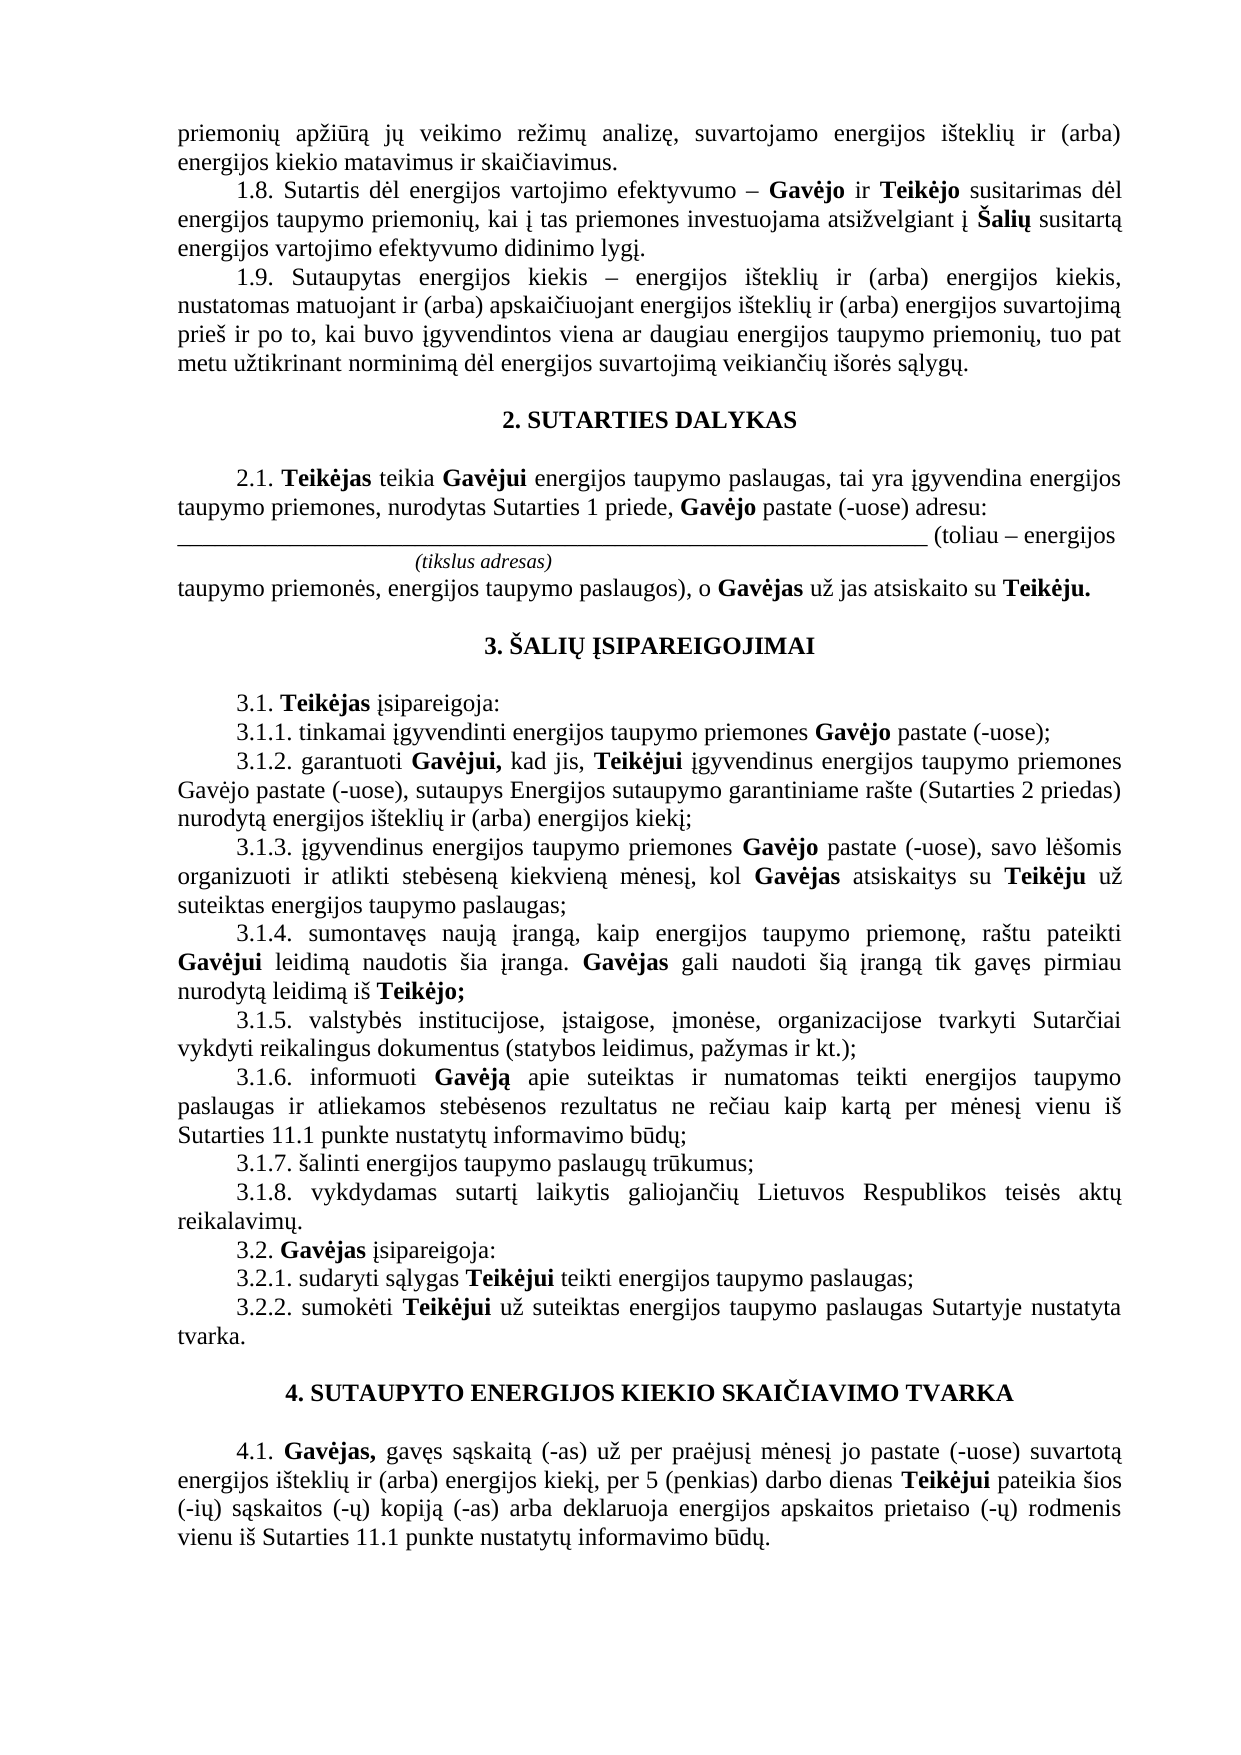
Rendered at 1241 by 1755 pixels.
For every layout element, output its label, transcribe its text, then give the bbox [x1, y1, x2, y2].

text 3.2. Gavėjas įsipareigoja: [177, 1235, 1122, 1263]
text 3.1.6. informuoti Gavėją apie suteiktas ir numatomas teikti energijos taupymo paslaugas ir atliekamos stebėsenos rezultatus ne rečiau kaip kartą per mėnesį vienu iš Sutarties 11.1 punkte nustatytų informavimo būdų; [177, 1062, 1122, 1148]
text 1.9. Sutaupytas energijos kiekis – energijos išteklių ir (arba) energijos kiekis, nustatomas matuojant ir (arba) apskaičiuojant energijos išteklių ir (arba) energijos suvartojimą prieš ir po to, kai buvo įgyvendintos viena ar daugiau energijos taupymo priemonių, tuo pat metu užtikrinant norminimą dėl energijos suvartojimą veikiančių išorės sąlygų. [177, 262, 1122, 377]
text 3.2.2. sumokėti Teikėjui už suteiktas energijos taupymo paslaugas Sutartyje nustatyta tvarka. [177, 1292, 1122, 1350]
text 3.1.1. tinkamai įgyvendinti energijos taupymo priemones Gavėjo pastate (-uose); [177, 717, 1122, 746]
text ____________________________________________________________ (toliau – energijos [177, 521, 1122, 549]
text 1.8. Sutartis dėl energijos vartojimo efektyvumo – Gavėjo ir Teikėjo susitarimas dėl energijos taupymo priemonių, kai į tas priemones investuojama atsižvelgiant į Šalių susitartą energijos vartojimo efektyvumo didinimo lygį. [177, 176, 1122, 262]
text 3.1.7. šalinti energijos taupymo paslaugų trūkumus; [177, 1148, 1122, 1177]
text 3. ŠALIŲ ĮSIPAREIGOJIMAI [177, 631, 1122, 660]
text (tikslus adresas) [177, 549, 1122, 573]
text taupymo priemonės, energijos taupymo paslaugos), o Gavėjas už jas atsiskaito su Teikėju. [177, 573, 1122, 602]
text 4. SUTAUPYTO ENERGIJOS KIEKIO SKAIČIAVIMO TVARKA [177, 1378, 1122, 1407]
text 2. SUTARTIES DALYKAS [177, 406, 1122, 434]
text 3.1. Teikėjas įsipareigoja: [177, 688, 1122, 717]
text 2.1. Teikėjas teikia Gavėjui energijos taupymo paslaugas, tai yra įgyvendina energijos taupymo priemones, nurodytas Sutarties 1 priede, Gavėjo pastate (-uose) adresu: [177, 463, 1122, 521]
text priemonių apžiūrą jų veikimo režimų analizę, suvartojamo energijos išteklių ir (arba) energijos kiekio matavimus ir skaičiavimus. [177, 118, 1122, 176]
text 3.1.2. garantuoti Gavėjui, kad jis, Teikėjui įgyvendinus energijos taupymo priemones Gavėjo pastate (-uose), sutaupys Energijos sutaupymo garantiniame rašte (Sutarties 2 priedas) nurodytą energijos išteklių ir (arba) energijos kiekį; [177, 746, 1122, 832]
text 3.1.5. valstybės institucijose, įstaigose, įmonėse, organizacijose tvarkyti Sutarčiai vykdyti reikalingus dokumentus (statybos leidimus, pažymas ir kt.); [177, 1005, 1122, 1062]
text 3.2.1. sudaryti sąlygas Teikėjui teikti energijos taupymo paslaugas; [177, 1263, 1122, 1292]
text 3.1.3. įgyvendinus energijos taupymo priemones Gavėjo pastate (-uose), savo lėšomis organizuoti ir atlikti stebėseną kiekvieną mėnesį, kol Gavėjas atsiskaitys su Teikėju už suteiktas energijos taupymo paslaugas; [177, 832, 1122, 918]
text 3.1.8. vykdydamas sutartį laikytis galiojančių Lietuvos Respublikos teisės aktų reikalavimų. [177, 1177, 1122, 1235]
text 4.1. Gavėjas, gavęs sąskaitą (-as) už per praėjusį mėnesį jo pastate (-uose) suvartotą energijos išteklių ir (arba) energijos kiekį, per 5 (penkias) darbo dienas Teikėjui pateikia šios (-ių) sąskaitos (-ų) kopiją (-as) arba deklaruoja energijos apskaitos prietaiso (-ų) rodmenis vienu iš Sutarties 11.1 punkte nustatytų informavimo būdų. [177, 1436, 1122, 1551]
text 3.1.4. sumontavęs naują įrangą, kaip energijos taupymo priemonę, raštu pateikti Gavėjui leidimą naudotis šia įranga. Gavėjas gali naudoti šią įrangą tik gavęs pirmiau nurodytą leidimą iš Teikėjo; [177, 918, 1122, 1005]
